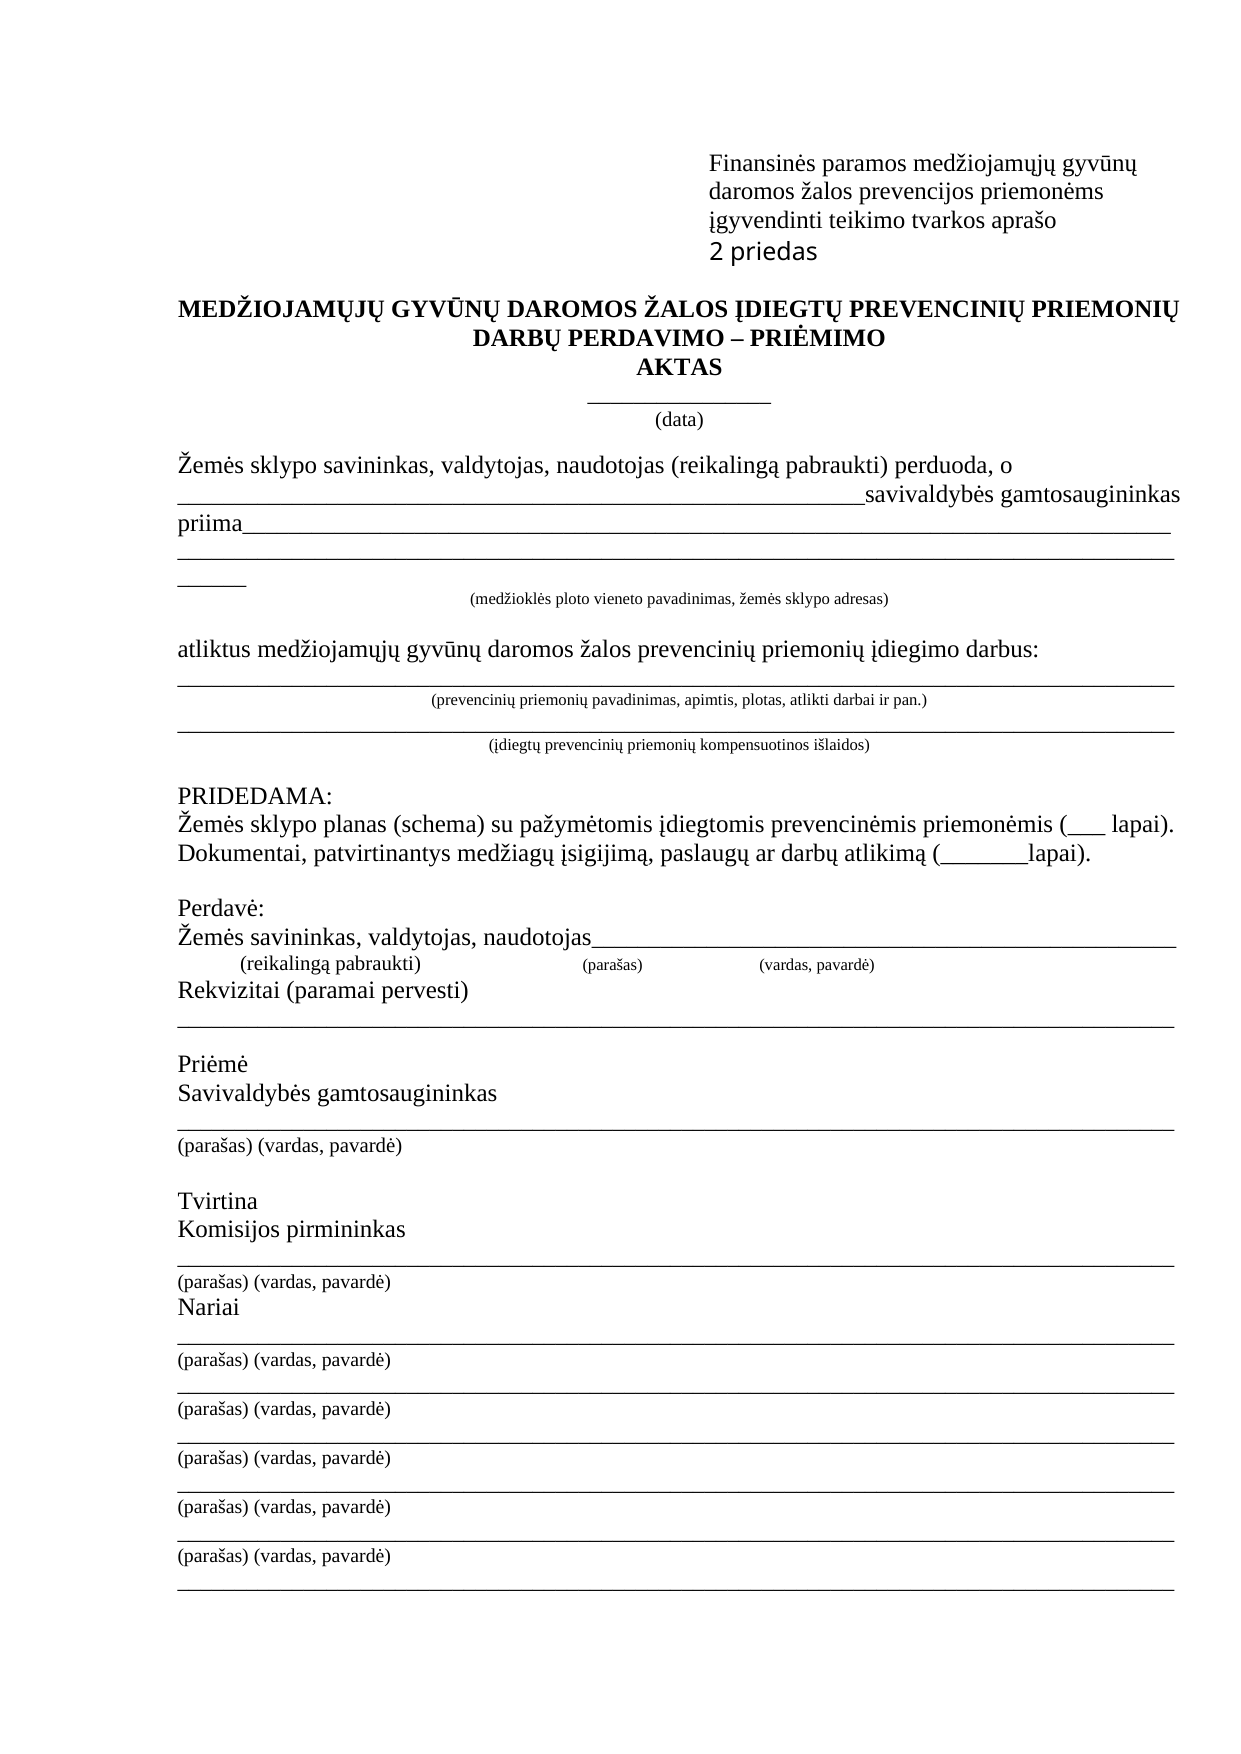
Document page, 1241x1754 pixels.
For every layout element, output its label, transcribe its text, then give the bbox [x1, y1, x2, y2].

text (parašas) (vardas, pavardė) [177, 1348, 1181, 1370]
text Nariai [177, 1292, 1181, 1321]
text (parašas) (vardas, pavardė) [177, 1495, 1181, 1518]
text _______________________________________________________________________________________ [177, 1567, 1181, 1593]
text 2 priedas [702, 234, 1181, 268]
text Savivaldybės gamtosaugininkas _______________________________________________________________________________________ [177, 1078, 1181, 1133]
text ________________ [177, 381, 1181, 407]
text _______________________________________________________________________________________ [177, 1370, 1181, 1397]
text Žemės sklypo savininkas, valdytojas, naudotojas (reikalingą pabraukti) perduoda, o ____________________________________________________________savivaldybės gamtosaugininkas priima______________________________________________________________________________________________________________________________________________________________________________ [177, 450, 1181, 589]
text (data) [177, 407, 1181, 431]
text (parašas) (vardas, pavardė) [177, 1544, 1181, 1567]
text Tvirtina [177, 1186, 1181, 1214]
text Dokumentai, patvirtinantys medžiagų įsigijimą, paslaugų ar darbų atlikimą (_______lapai). [177, 838, 1181, 867]
text _______________________________________________________________________________________ [177, 1518, 1181, 1544]
text atliktus medžiojamųjų gyvūnų daromos žalos prevencinių priemonių įdiegimo darbus: [177, 634, 1181, 663]
text (prevencinių priemonių pavadinimas, apimtis, plotas, atlikti darbai ir pan.) [177, 690, 1181, 709]
text _______________________________________________________________________________________ [177, 1321, 1181, 1348]
text (reikalingą pabraukti) (parašas) (vardas, pavardė) [177, 951, 1181, 975]
text Perdavė: [177, 893, 1181, 922]
text (parašas) (vardas, pavardė) [177, 1133, 1181, 1157]
text _______________________________________________________________________________________ [177, 1469, 1181, 1495]
text Priėmė [177, 1049, 1181, 1078]
text _______________________________________________________________________________________ [177, 1004, 1181, 1030]
text Žemės savininkas, valdytojas, naudotojas___________________________________________________ [177, 922, 1181, 951]
text (parašas) (vardas, pavardė) [177, 1446, 1181, 1469]
text (įdiegtų prevencinių priemonių kompensuotinos išlaidos) [177, 735, 1181, 754]
text PRIDEDAMA: [177, 781, 1181, 809]
text įgyvendinti teikimo tvarkos aprašo [702, 205, 1181, 234]
text Komisijos pirmininkas _______________________________________________________________________________________ [177, 1214, 1181, 1270]
text (medžioklės ploto vieneto pavadinimas, žemės sklypo adresas) [177, 589, 1181, 608]
text Rekvizitai (paramai pervesti) [177, 975, 1181, 1004]
text (parašas) (vardas, pavardė) [177, 1397, 1181, 1419]
text _______________________________________________________________________________________ [177, 1419, 1181, 1446]
text _______________________________________________________________________________________ [177, 709, 1181, 735]
text Finansinės paramos medžiojamųjų gyvūnų [177, 148, 1181, 176]
text _______________________________________________________________________________________ [177, 663, 1181, 690]
text (parašas) (vardas, pavardė) [177, 1270, 1181, 1292]
text daromos žalos prevencijos priemonėms [702, 176, 1181, 205]
text MEDŽIOJAMŲJŲ GYVŪNŲ DAROMOS ŽALOS ĮDIEGTŲ PREVENCINIŲ PRIEMONIŲ DARBŲ PERDAVIMO – PRIĖMIMO [177, 294, 1181, 352]
text AKTAS [177, 352, 1181, 381]
text Žemės sklypo planas (schema) su pažymėtomis įdiegtomis prevencinėmis priemonėmis (___ lapai). [177, 809, 1181, 838]
